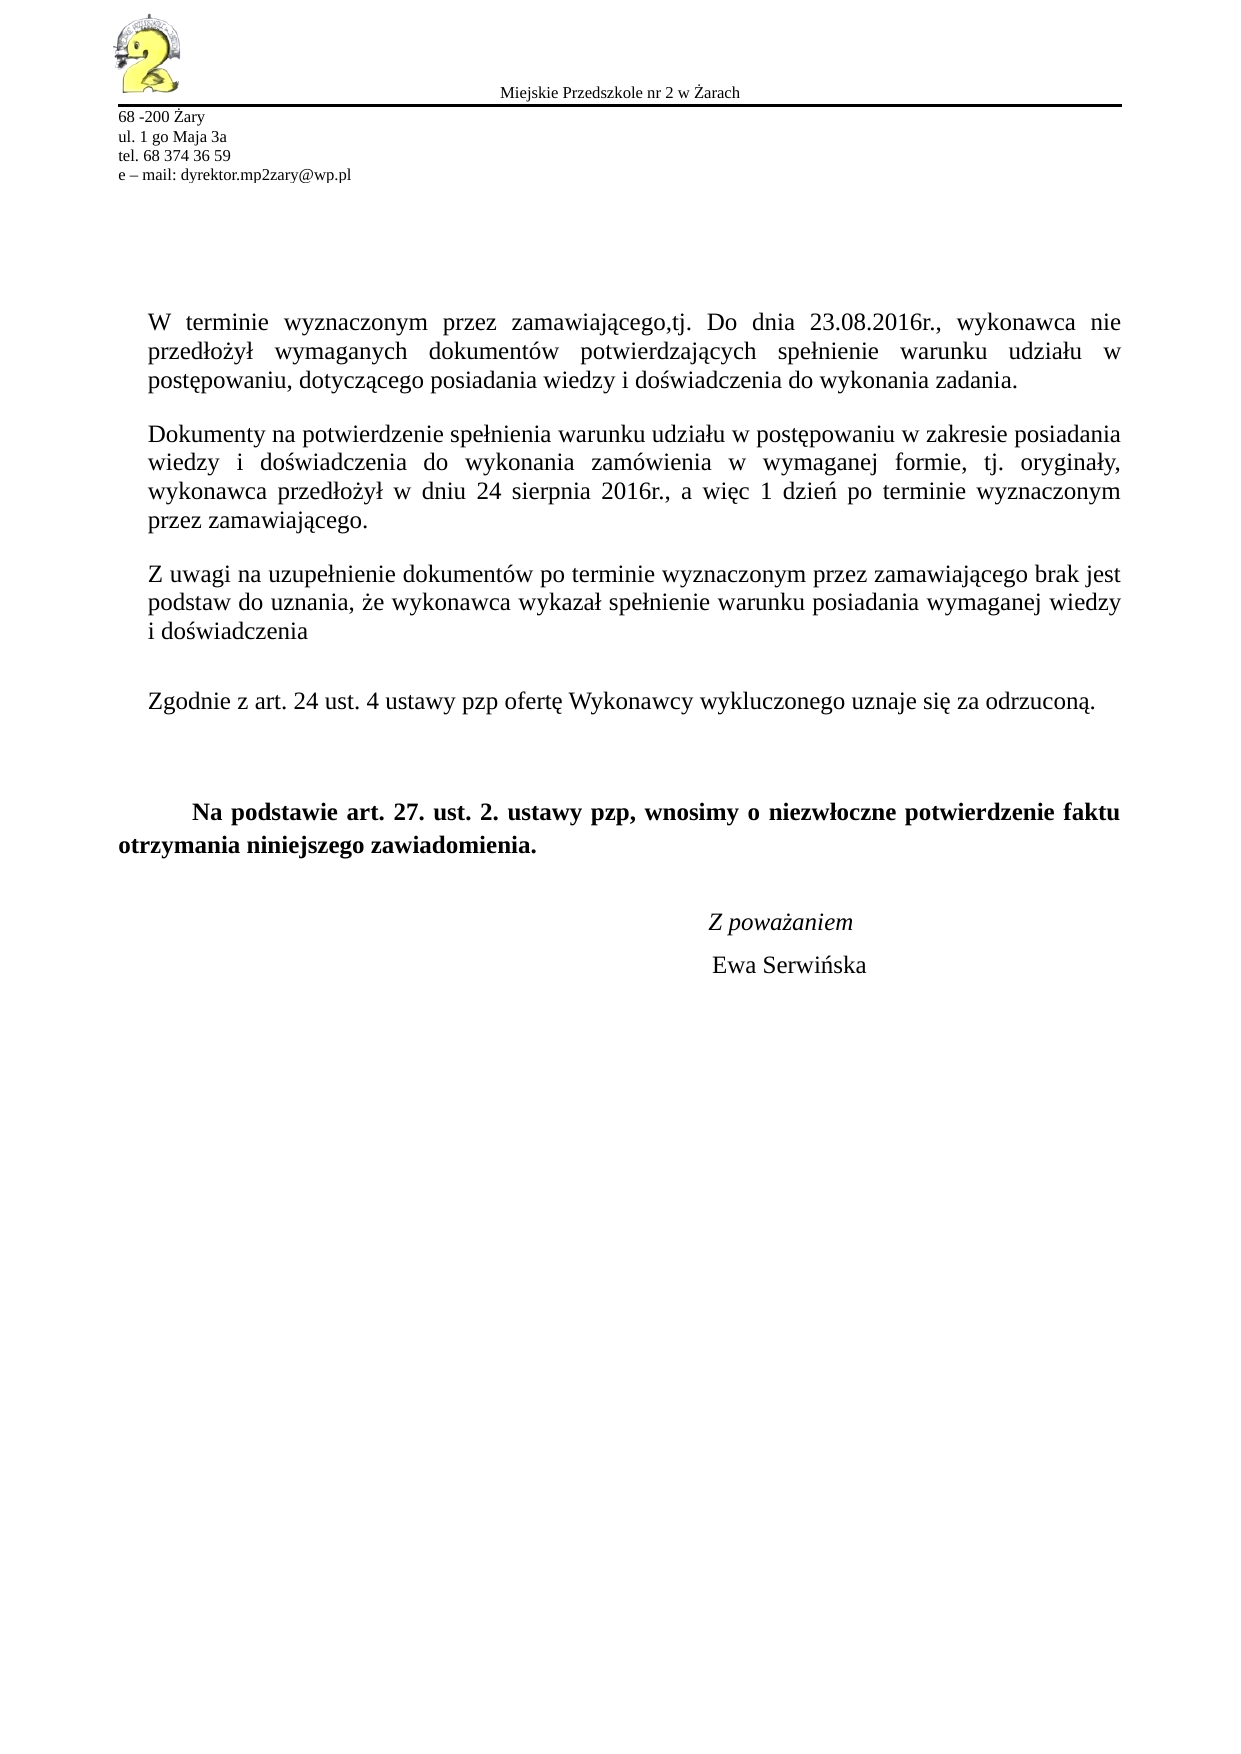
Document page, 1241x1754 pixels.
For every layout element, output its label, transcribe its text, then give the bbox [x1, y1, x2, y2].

text Ewa Serwińska [118, 950, 1122, 978]
text Dokumenty na potwierdzenie spełnienia warunku udziału w postępowaniu w zakresie posiadania wiedzy i doświadczenia do wykonania zamówienia w wymaganej formie, tj. oryginały, wykonawca przedłożył w dniu 24 sierpnia 2016r., a więc 1 dzień po terminie wyznaczonym przez zamawiającego. [148, 419, 1122, 534]
picture [108, 11, 192, 98]
text Z poważaniem [708, 907, 1122, 935]
list Z uwagi na uzupełnienie dokumentów po terminie wyznaczonym przez zamawiającego brak jest podstaw do uznania, że wykonawca wykazał spełnienie warunku posiadania wymaganej wiedzy i doświadczenia [148, 559, 1122, 645]
text W terminie wyznaczonym przez zamawiającego,tj. Do dnia 23.08.2016r., wykonawca nie przedłożył wymaganych dokumentów potwierdzających spełnienie warunku udziału w postępowaniu, dotyczącego posiadania wiedzy i doświadczenia do wykonania zadania. [148, 307, 1122, 394]
text Zgodnie z art. 24 ust. 4 ustawy pzp ofertę Wykonawcy wykluczonego uznaje się za odrzuconą. [148, 686, 1122, 715]
text Na podstawie art. 27. ust. 2. ustawy pzp, wnosimy o niezwłoczne potwierdzenie faktu otrzymania niniejszego zawiadomienia. [118, 797, 1122, 859]
